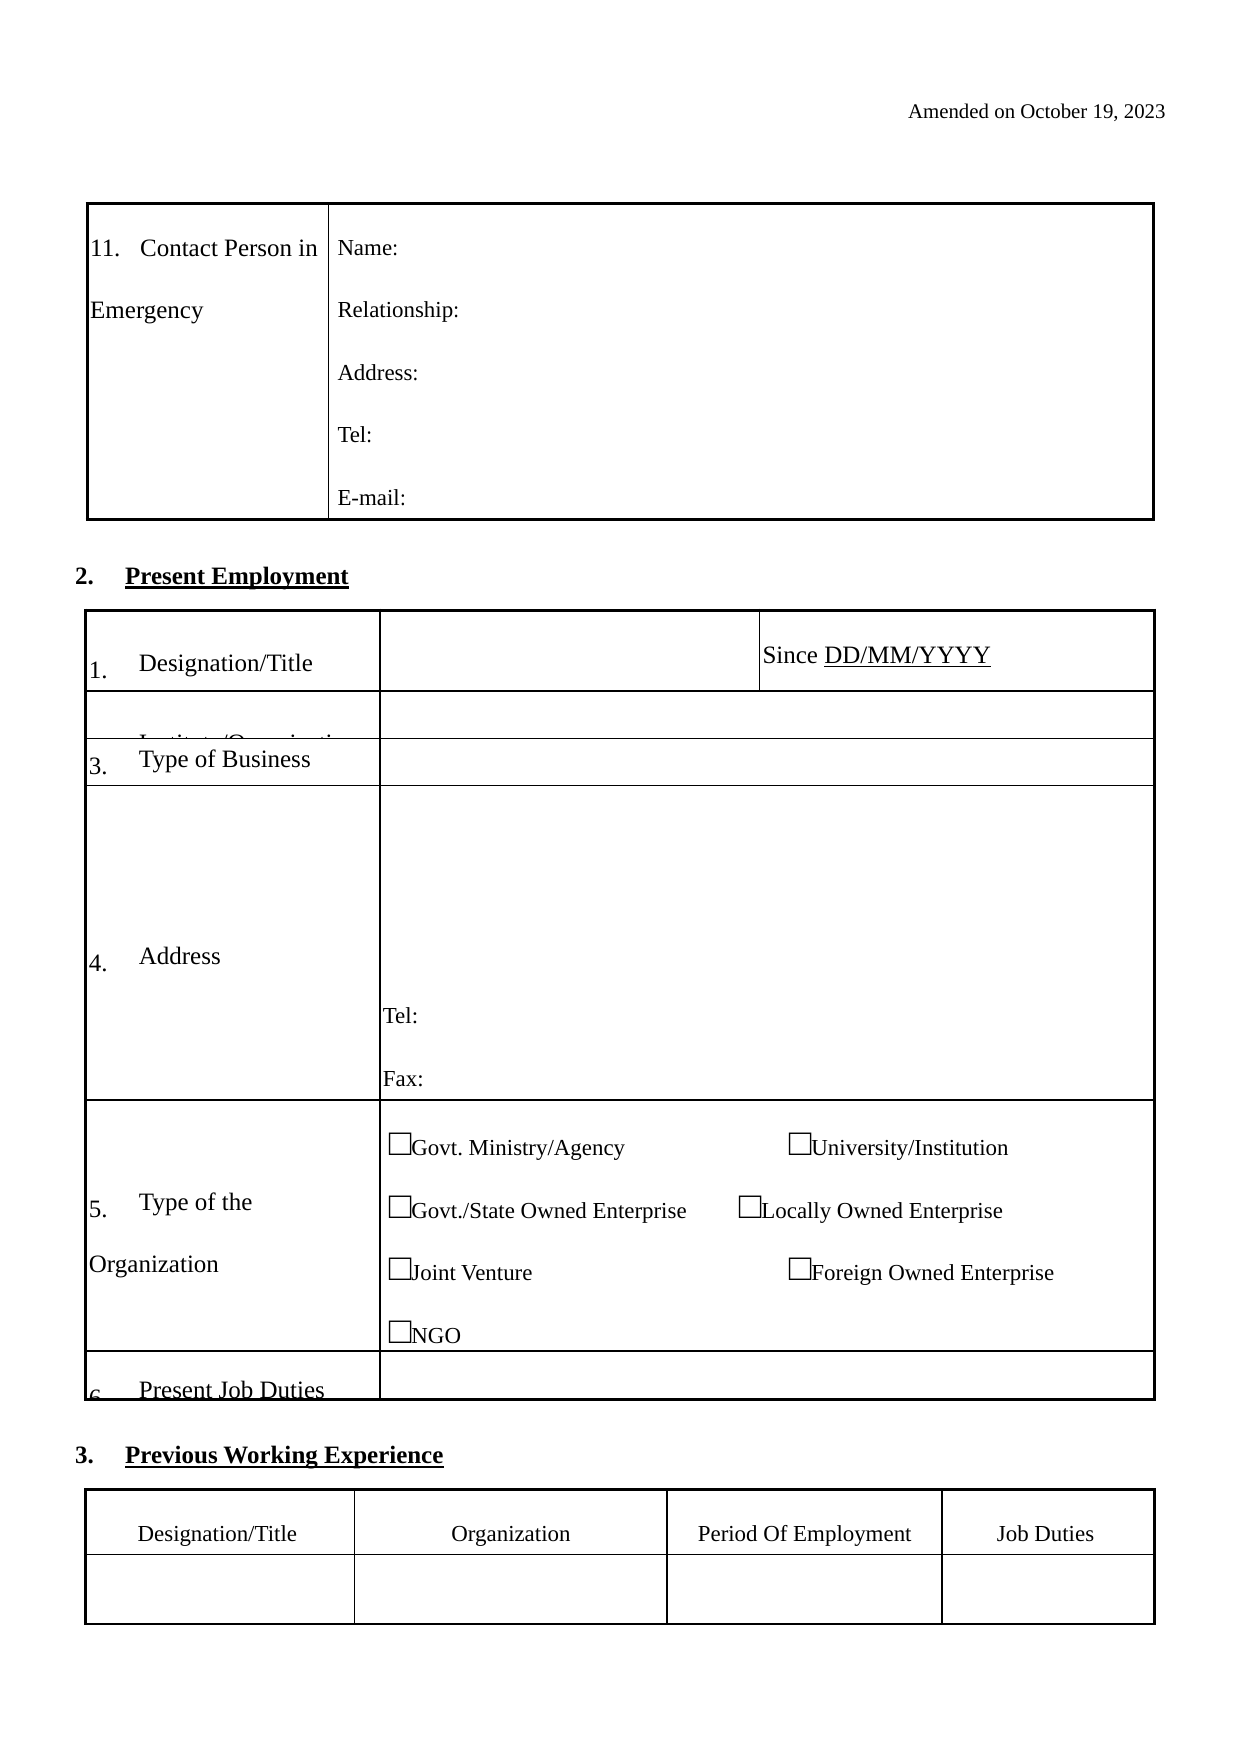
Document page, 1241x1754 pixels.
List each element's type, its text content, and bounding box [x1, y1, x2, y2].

table_header Designation/Title [87, 1491, 354, 1554]
table_header Since DD/MM/YYYY [760, 612, 1153, 690]
table_header Organization [355, 1491, 666, 1554]
table_cell Type of the Organization [87, 1101, 379, 1350]
table_cell Tel: Fax: [381, 786, 1153, 1099]
table_cell Present Job Duties [87, 1352, 379, 1398]
table_header [381, 612, 759, 690]
table_cell Institute/Organization [87, 692, 379, 737]
table_cell [355, 1555, 666, 1623]
table_header Period Of Employment [668, 1491, 941, 1554]
table_cell □Govt. Ministry/Agency □University/Institution □Govt./State Owned Enterprise □Locally Owned Enterprise □Joint Venture □Foreign Owned Enterprise □NGO [381, 1101, 1153, 1350]
table_cell [87, 1555, 354, 1623]
table_cell Type of Business [87, 739, 379, 785]
list Present Employment [75, 533, 1165, 596]
table_cell [943, 1555, 1153, 1623]
list Previous Working Experience [75, 1413, 1165, 1476]
table_header Designation/Title [87, 612, 379, 690]
table_header Job Duties [943, 1491, 1153, 1554]
table_header Contact Person in Emergency [89, 205, 328, 518]
table_cell [381, 1352, 1153, 1398]
table_header Name: Relationship: Address: Tel: E-mail: [329, 205, 1152, 518]
table_cell Address [87, 786, 379, 1099]
table_cell [668, 1555, 941, 1623]
table_cell [381, 692, 1153, 737]
table_cell [381, 739, 1153, 785]
